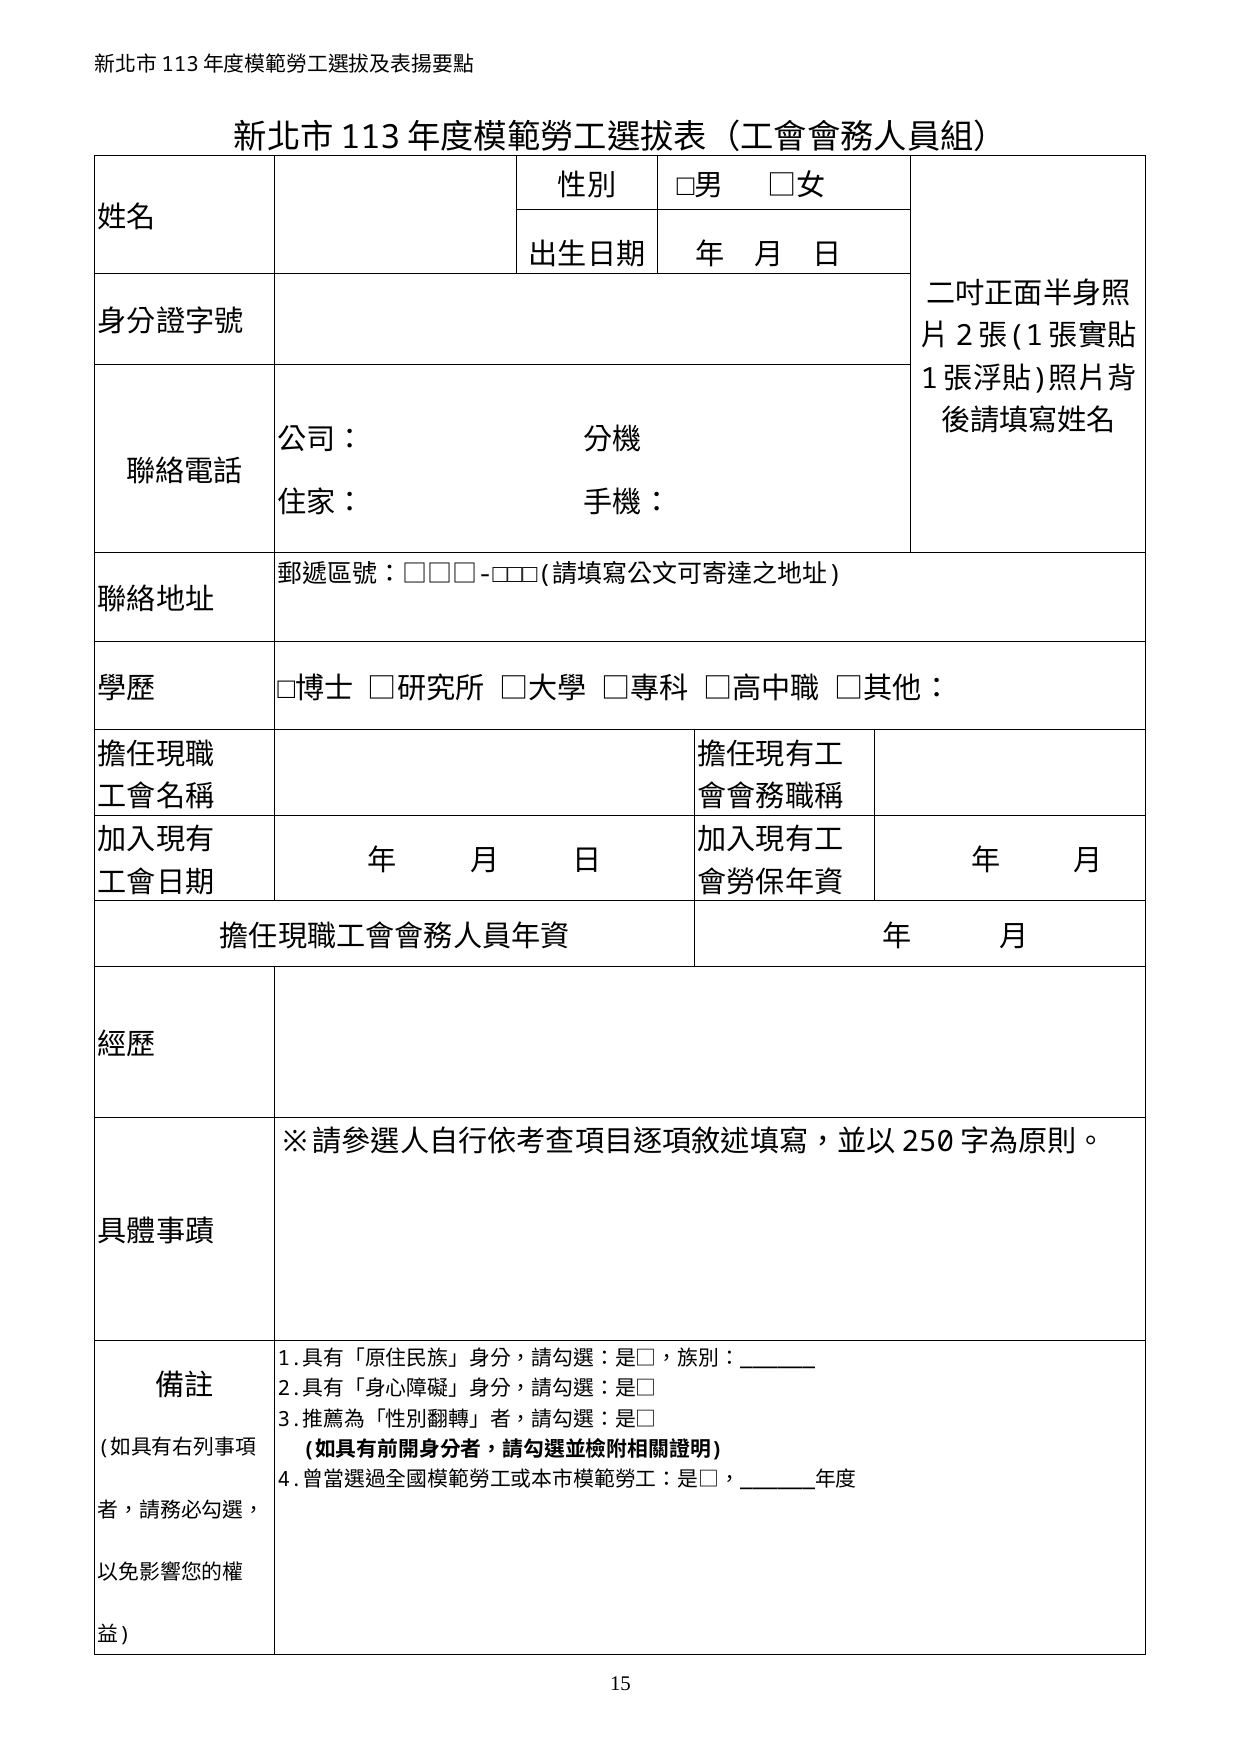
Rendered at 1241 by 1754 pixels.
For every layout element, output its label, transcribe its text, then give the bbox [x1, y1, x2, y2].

table_cell 擔任現職工會會務人員年資 [95, 901, 694, 966]
table_cell 加入現有 工會日期 [95, 816, 274, 900]
table_cell 郵遞區號：□□□-□□□(請填寫公文可寄達之地址) [275, 553, 1145, 641]
table_cell [275, 274, 910, 364]
table_header □男 □女 [658, 156, 844, 209]
table_cell 公司： 分機 住家： 手機： [275, 365, 910, 552]
table_cell 備註 (如具有右列事項者，請務必勾選，以免影響您的權益) [95, 1341, 274, 1654]
table_cell ※請參選人自行依考查項目逐項敘述填寫，並以250字為原則。 [275, 1118, 1145, 1340]
table_header 性別 [517, 156, 657, 209]
table_cell 擔任現職 工會名稱 [95, 730, 274, 815]
table_cell 聯絡電話 [95, 365, 274, 552]
table_cell 年 月 日 [275, 816, 694, 900]
table_cell [875, 730, 1145, 815]
table_cell 年 月 [695, 901, 1145, 966]
table_header 二吋正面半身照 片2張(1張實貼1張浮貼)照片背後請填寫姓名 [911, 156, 1145, 552]
table_cell 年 月 [875, 816, 1145, 900]
table_cell [844, 210, 910, 272]
table_cell 學歷 [95, 642, 274, 729]
table_header [275, 156, 516, 272]
table_cell 聯絡地址 [95, 553, 274, 641]
table_header [844, 156, 910, 209]
table_cell 1.具有「原住民族」身分，請勾選：是□，族別：______ 2.具有「身心障礙」身分，請勾選：是□ 3.推薦為「性別翻轉」者，請勾選：是□ (如具有前開身分者，請勾選並檢附相關證明) 4.曾當選過全國模範勞工或本市模範勞工：是□，______年度 [275, 1341, 1145, 1654]
table_cell 經歷 [95, 967, 274, 1117]
table_cell 出生日期 [517, 210, 657, 272]
table_cell [275, 730, 694, 815]
table_cell 加入現有工會勞保年資 [695, 816, 874, 900]
table_header 姓名 [95, 156, 274, 272]
text 新北市113年度模範勞工選拔表（工會會務人員組） [94, 93, 1146, 155]
table_cell □博士 □研究所 □大學 □專科 □高中職 □其他： [275, 642, 1145, 729]
table_cell 身分證字號 [95, 274, 274, 364]
table_cell 擔任現有工會會務職稱 [695, 730, 874, 815]
table_cell 具體事蹟 [95, 1118, 274, 1340]
table_cell [275, 967, 1145, 1117]
table_cell 年 月 日 [658, 210, 844, 272]
